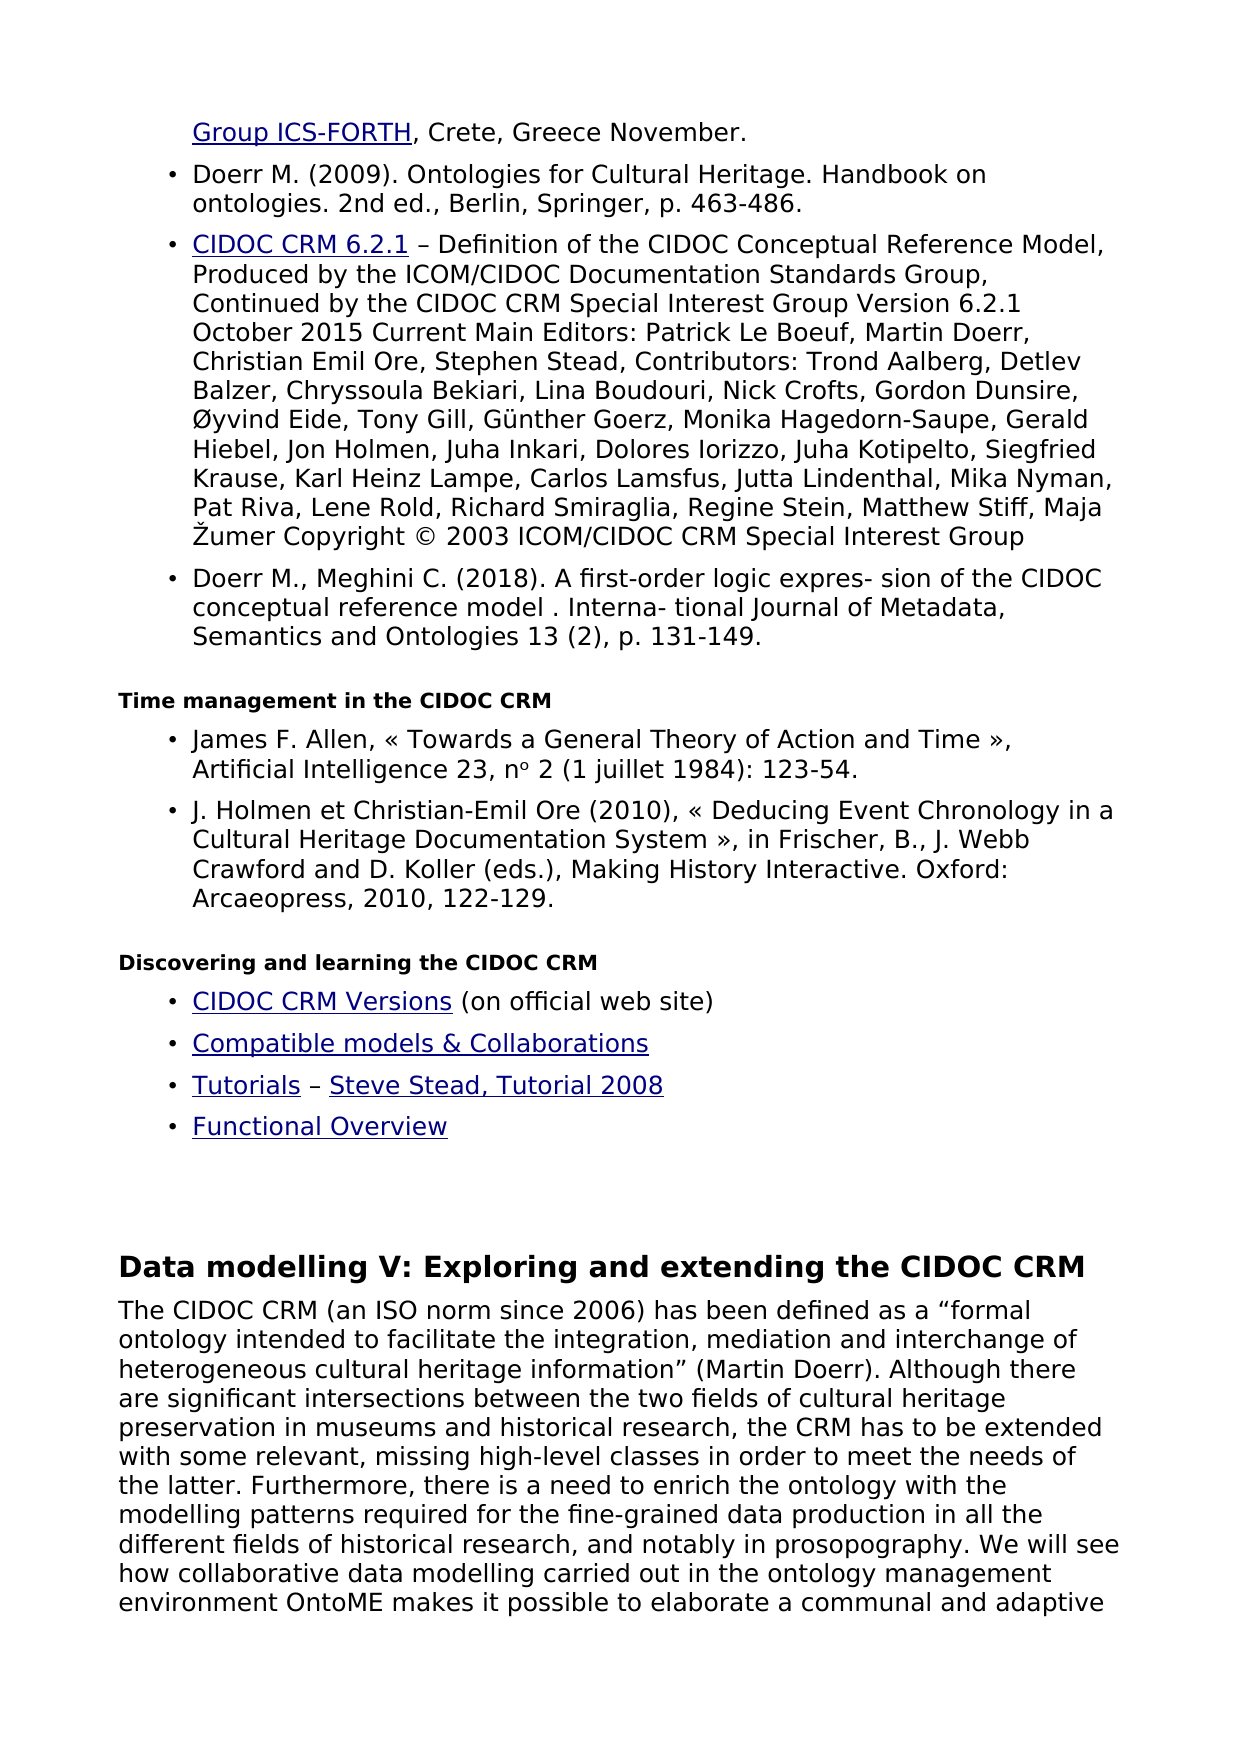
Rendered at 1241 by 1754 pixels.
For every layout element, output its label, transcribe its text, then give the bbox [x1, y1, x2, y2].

list Doerr M., Meghini C. (2018). A first-order logic expres- sion of the CIDOC conceptual reference model . Interna- tional Journal of Metadata, Semantics and Ontologies 13 (2), p. 131-149. [177, 564, 1122, 651]
list Functional Overview [177, 1112, 1122, 1142]
text The CIDOC CRM (an ISO norm since 2006) has been defined as a “formal ontology intended to facilitate the integration, mediation and interchange of heterogeneous cultural heritage information” (Martin Doerr). Although there are significant intersections between the two fields of cultural heritage preservation in museums and historical research, the CRM has to be extended with some relevant, missing high-level classes in order to meet the needs of the latter. Furthermore, there is a need to enrich the ontology with the modelling patterns required for the fine-grained data production in all the different fields of historical research, and notably in prosopography. We will see how collaborative data modelling carried out in the ontology management environment OntoME makes it possible to elaborate a communal and adaptive [118, 1296, 1122, 1617]
list Group ICS-FORTH, Crete, Greece November. [177, 118, 1122, 147]
list Tutorials – Steve Stead, Tutorial 2008 [177, 1071, 1122, 1100]
list Compatible models & Collaborations [177, 1029, 1122, 1058]
subtitle Time management in the CIDOC CRM [118, 689, 1122, 713]
list James F. Allen, « Towards a General Theory of Action and Time », Artificial Intelligence 23, nᵒ 2 (1 juillet 1984): 123‑54. [177, 726, 1122, 784]
subtitle Discovering and learning the CIDOC CRM [118, 951, 1122, 975]
subtitle Data modelling V: Exploring and extending the CIDOC CRM [118, 1250, 1122, 1284]
list CIDOC CRM Versions (on official web site) [177, 987, 1122, 1017]
list Doerr M. (2009). Ontologies for Cultural Heritage. Handbook on ontologies. 2nd ed., Berlin, Springer, p. 463-486. [177, 160, 1122, 218]
list J. Holmen et Christian-Emil Ore (2010), « Deducing Event Chronology in a Cultural Heritage Documentation System », in Frischer, B., J. Webb Crawford and D. Koller (eds.), Making History Interactive. Oxford: Arcaeopress, 2010, 122‑129. [177, 797, 1122, 913]
list CIDOC CRM 6.2.1 – Definition of the CIDOC Conceptual Reference Model, Produced by the ICOM/CIDOC Documentation Standards Group, Continued by the CIDOC CRM Special Interest Group Version 6.2.1 October 2015 Current Main Editors: Patrick Le Boeuf, Martin Doerr, Christian Emil Ore, Stephen Stead, Contributors: Trond Aalberg, Detlev Balzer, Chryssoula Bekiari, Lina Boudouri, Nick Crofts, Gordon Dunsire, Øyvind Eide, Tony Gill, Günther Goerz, Monika Hagedorn-Saupe, Gerald Hiebel, Jon Holmen, Juha Inkari, Dolores Iorizzo, Juha Kotipelto, Siegfried Krause, Karl Heinz Lampe, Carlos Lamsfus, Jutta Lindenthal, Mika Nyman, Pat Riva, Lene Rold, Richard Smiraglia, Regine Stein, Matthew Stiff, Maja Žumer Copyright © 2003 ICOM/CIDOC CRM Special Interest Group [177, 231, 1122, 551]
